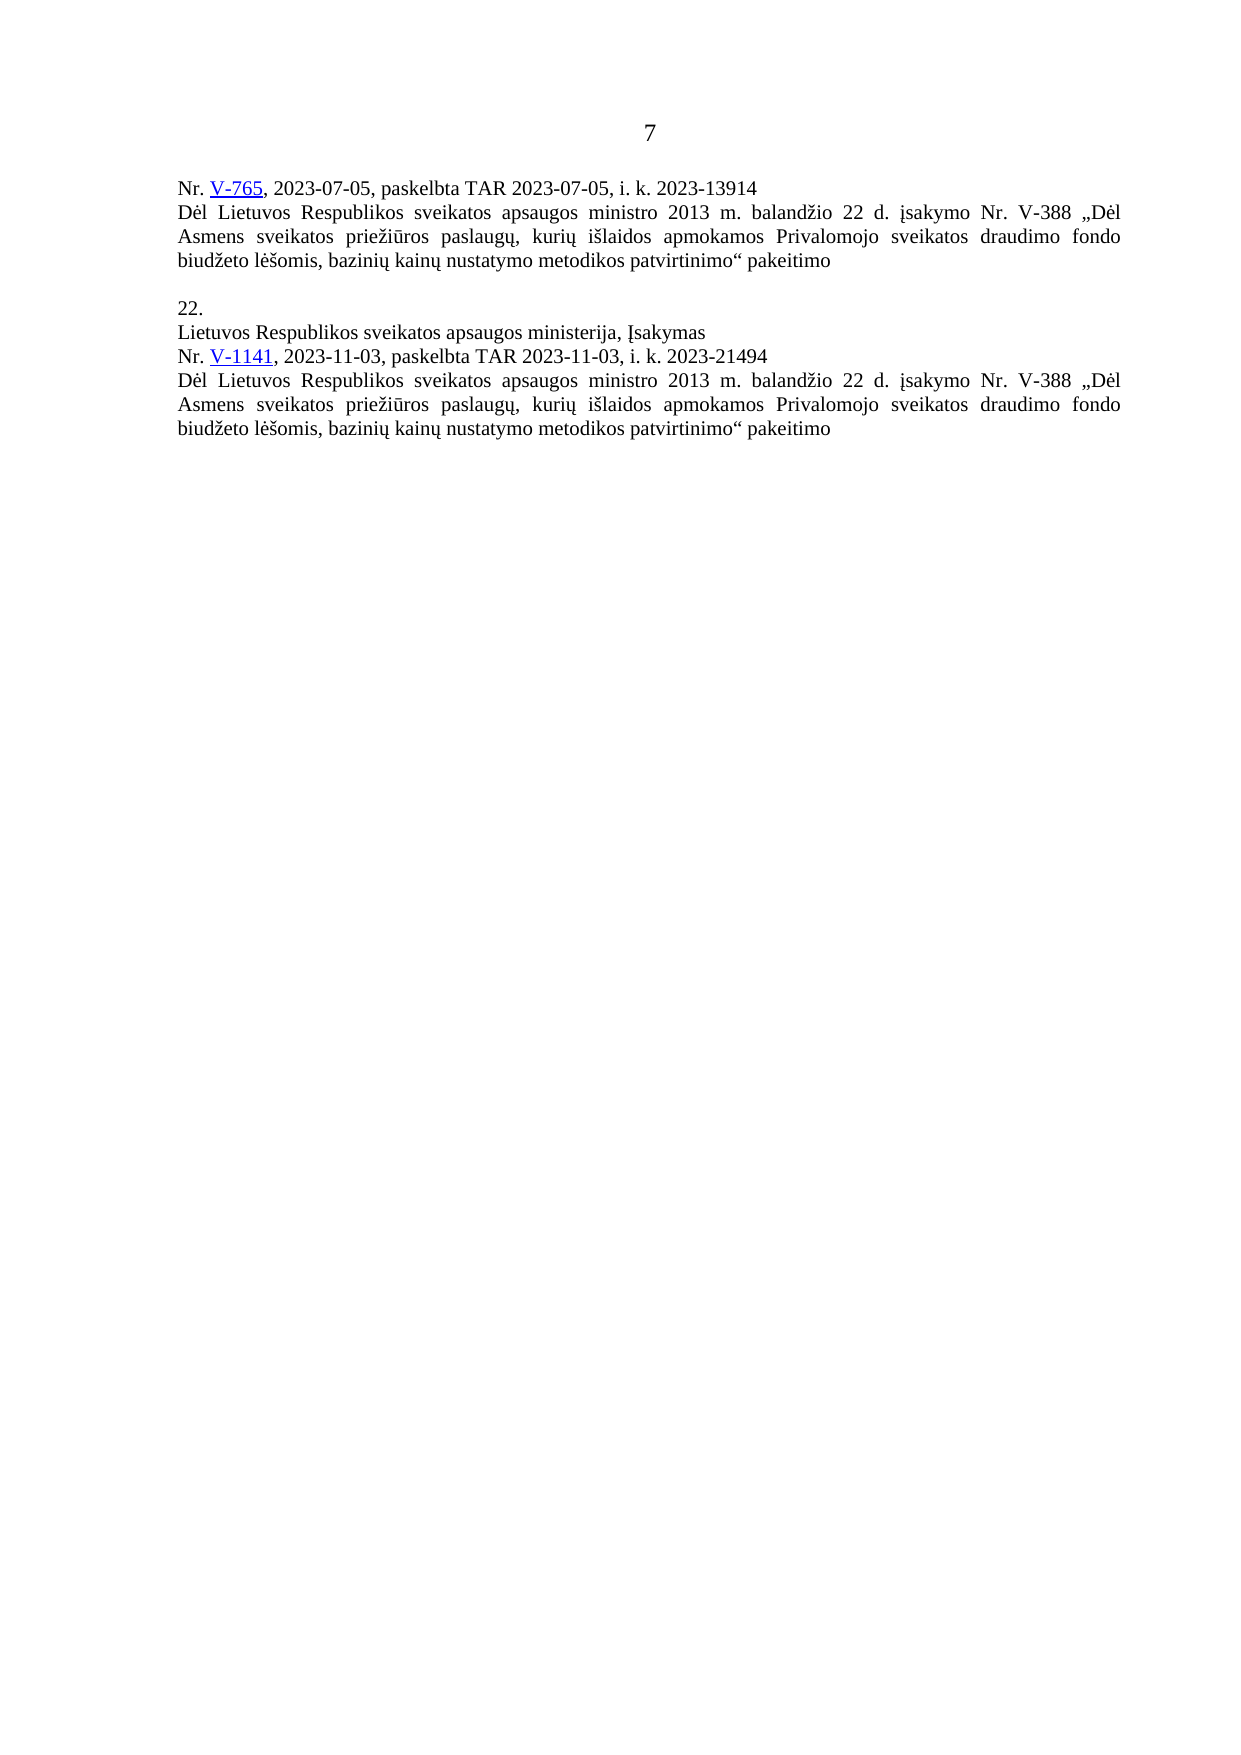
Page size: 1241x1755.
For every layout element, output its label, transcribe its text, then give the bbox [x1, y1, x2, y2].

text Dėl Lietuvos Respublikos sveikatos apsaugos ministro 2013 m. balandžio 22 d. įsakymo Nr. V-388 „Dėl Asmens sveikatos priežiūros paslaugų, kurių išlaidos apmokamos Privalomojo sveikatos draudimo fondo biudžeto lėšomis, bazinių kainų nustatymo metodikos patvirtinimo“ pakeitimo [177, 200, 1122, 272]
text Nr. V-1141, 2023-11-03, paskelbta TAR 2023-11-03, i. k. 2023-21494 [177, 344, 1122, 368]
text Lietuvos Respublikos sveikatos apsaugos ministerija, Įsakymas [177, 320, 1122, 344]
text Nr. V-765, 2023-07-05, paskelbta TAR 2023-07-05, i. k. 2023-13914 [177, 176, 1122, 200]
text 22. [177, 296, 1122, 320]
text Dėl Lietuvos Respublikos sveikatos apsaugos ministro 2013 m. balandžio 22 d. įsakymo Nr. V-388 „Dėl Asmens sveikatos priežiūros paslaugų, kurių išlaidos apmokamos Privalomojo sveikatos draudimo fondo biudžeto lėšomis, bazinių kainų nustatymo metodikos patvirtinimo“ pakeitimo [177, 368, 1122, 440]
